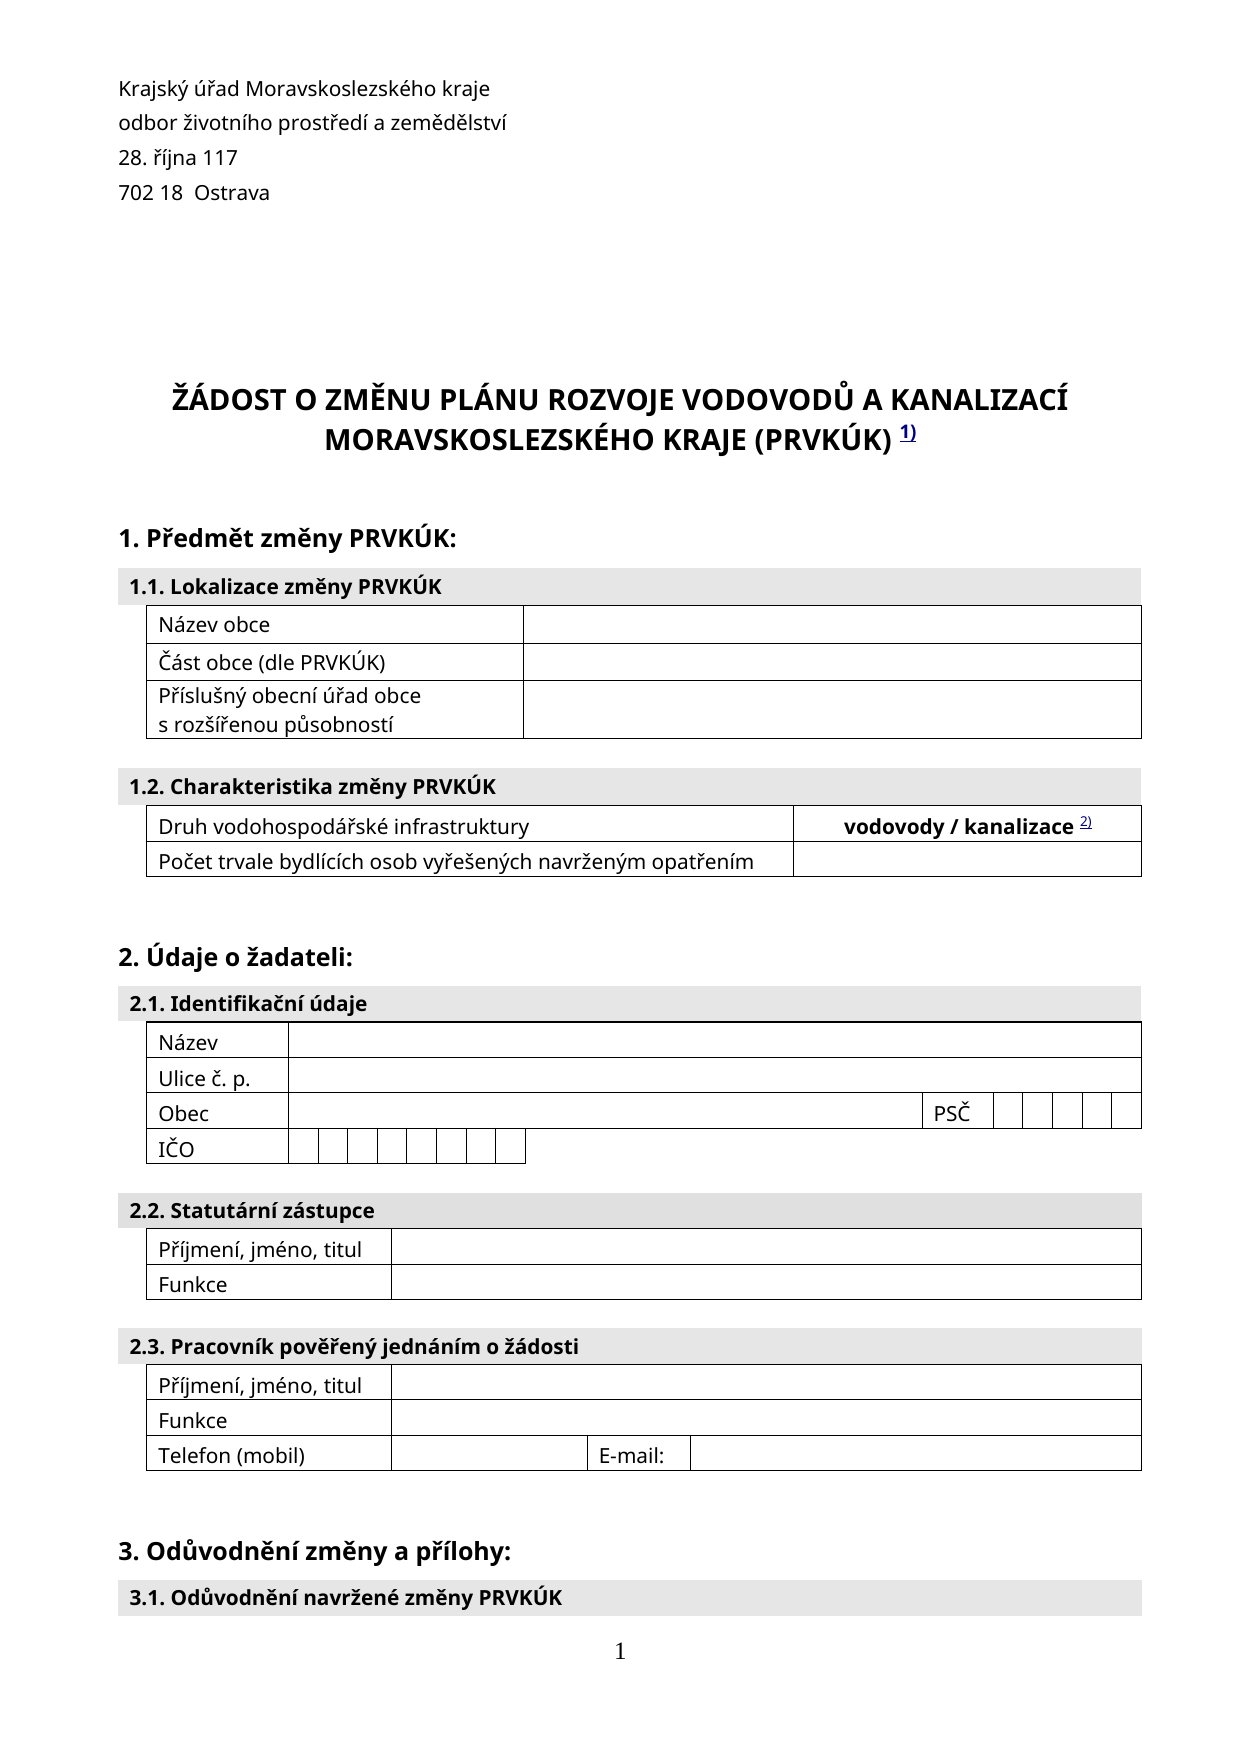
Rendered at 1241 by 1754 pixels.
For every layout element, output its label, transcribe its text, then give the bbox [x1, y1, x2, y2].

table_cell [289, 1058, 1141, 1092]
table_cell Obec [147, 1093, 288, 1128]
table_cell Ulice č. p. [147, 1058, 288, 1092]
text odbor životního prostředí a zemědělství [118, 108, 1122, 137]
table_cell [392, 1400, 1141, 1434]
table_cell [1083, 1093, 1111, 1128]
text 1. Předmět změny PRVKÚK: [118, 521, 1122, 555]
table_cell [118, 680, 146, 738]
table_cell [467, 1129, 495, 1163]
table_cell [118, 841, 146, 876]
table_cell Příjmení, jméno, titul [147, 1365, 391, 1399]
table_cell [319, 1129, 347, 1163]
table_cell [993, 1129, 1023, 1163]
table_cell Telefon (mobil) [147, 1436, 391, 1470]
table_cell [392, 1265, 1141, 1299]
table_cell [392, 1229, 1141, 1263]
table_cell [118, 1092, 146, 1128]
table_cell [1023, 1093, 1052, 1128]
table_header 2.1. Identifikační údaje [118, 986, 1141, 1021]
table_cell [118, 1021, 146, 1057]
table_cell [526, 1129, 922, 1163]
table_header 2.3. Pracovník pověřený jednáním o žádosti [118, 1328, 1142, 1364]
table_cell [118, 643, 146, 680]
text 2. Údaje o žadateli: [118, 939, 1122, 973]
table_cell [118, 1435, 146, 1470]
text 3. Odůvodnění změny a přílohy: [118, 1533, 1122, 1568]
table_cell [691, 1436, 1141, 1470]
table_cell [289, 1093, 922, 1128]
table_cell [392, 1436, 587, 1470]
table_header 1.2. Charakteristika změny PRVKÚK [118, 768, 1141, 805]
table_cell [118, 605, 146, 643]
table_cell [994, 1093, 1022, 1128]
table_cell E-mail: [588, 1436, 690, 1470]
table_cell [794, 842, 1141, 876]
table_cell Funkce [147, 1265, 391, 1299]
table_cell [407, 1129, 436, 1163]
table_cell [118, 1364, 146, 1399]
table_cell IČO [147, 1129, 288, 1163]
table_cell [118, 1057, 146, 1092]
table_cell [524, 644, 1141, 680]
table_cell [289, 1023, 1141, 1057]
table_header 1.1. Lokalizace změny PRVKÚK [118, 568, 1141, 605]
text 28. října 117 [118, 143, 1122, 172]
table_cell [1112, 1093, 1141, 1128]
table_cell Název obce [147, 606, 523, 643]
table_cell [496, 1129, 525, 1163]
table_cell [118, 1128, 146, 1163]
table_cell Část obce (dle PRVKÚK) [147, 644, 523, 680]
table_cell [437, 1129, 466, 1163]
table_header 2.2. Statutární zástupce [118, 1193, 1142, 1228]
table_cell [118, 1264, 146, 1299]
table_cell Funkce [147, 1400, 391, 1434]
table_cell [348, 1129, 377, 1163]
text 702 18 Ostrava [118, 178, 1122, 206]
text ŽÁDOST o změnu Plánu rozvoje vodovodů a kanalizací Moravskoslezského kraje (PRVKÚK) 1) [118, 379, 1122, 459]
table_cell [118, 1399, 146, 1434]
table_cell Příjmení, jméno, titul [147, 1229, 391, 1263]
table_cell Příslušný obecní úřad obce s rozšířenou působností [147, 681, 523, 738]
table_cell [118, 1228, 146, 1263]
table_cell Počet trvale bydlících osob vyřešených navrženým opatřením [147, 842, 793, 876]
table_cell [524, 606, 1141, 643]
table_header 3.1. Odůvodnění navržené změny PRVKÚK [118, 1580, 1142, 1616]
table_cell Název [147, 1023, 288, 1057]
table_cell [1053, 1093, 1082, 1128]
table_cell [1082, 1129, 1112, 1163]
table_cell [118, 805, 146, 841]
table_cell [922, 1129, 993, 1163]
table_cell vodovody / kanalizace 2) [794, 806, 1141, 841]
table_cell [392, 1365, 1141, 1399]
table_cell [1053, 1129, 1082, 1163]
table_cell [524, 681, 1141, 738]
table_cell [1023, 1129, 1052, 1163]
table_cell PSČ [923, 1093, 993, 1128]
table_cell Druh vodohospodářské infrastruktury [147, 806, 793, 841]
table_cell [289, 1129, 318, 1163]
table_cell [1112, 1129, 1141, 1163]
table_cell [378, 1129, 406, 1163]
text Krajský úřad Moravskoslezského kraje [118, 74, 1122, 102]
